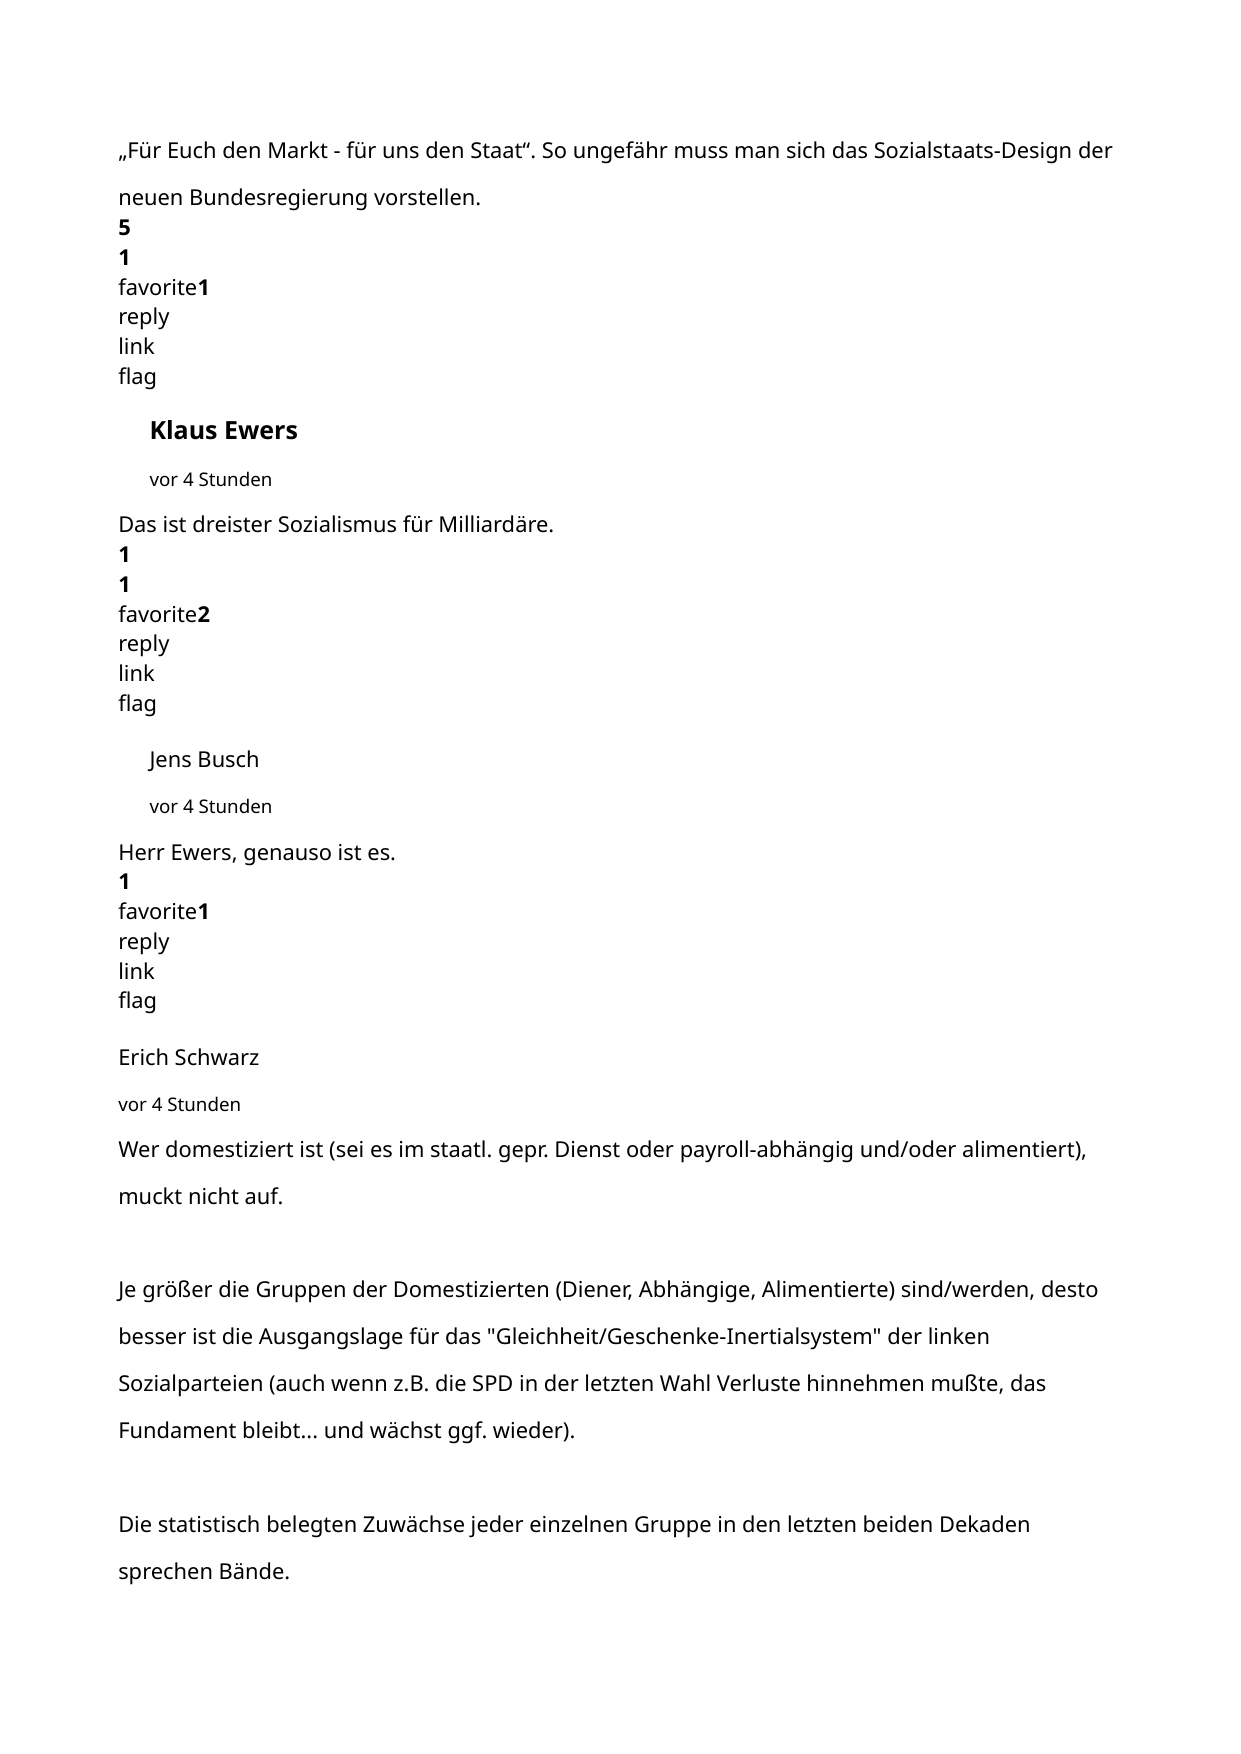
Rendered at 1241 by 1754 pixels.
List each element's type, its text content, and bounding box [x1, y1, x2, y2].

text vor 4 Stunden [149, 790, 1122, 819]
text flag [118, 985, 1122, 1015]
text 5 [118, 212, 1122, 242]
text link [118, 331, 1122, 361]
text link [118, 658, 1122, 688]
text Das ist dreister Sozialismus für Milliardäre. [118, 492, 1122, 539]
text favorite2 [118, 599, 1122, 628]
text 1 [118, 242, 1122, 271]
text favorite1 [118, 896, 1122, 926]
text Wer domestiziert ist (sei es im staatl. gepr. Dienst oder payroll-abhängig und/oder alimentiert), muckt nicht auf. Je größer die Gruppen der Domestizierten (Diener, Abhängige, Alimentierte) sind/werden, desto besser ist die Ausgangslage für das "Gleichheit/Geschenke-Inertialsystem" der linken Sozialparteien (auch wenn z.B. die SPD in der letzten Wahl Verluste hinnehmen mußte, das Fundament bleibt... und wächst ggf. wieder). Die statistisch belegten Zuwächse jeder einzelnen Gruppe in den letzten beiden Dekaden sprechen Bände. [118, 1117, 1122, 1586]
text 1 [118, 866, 1122, 896]
text favorite1 [118, 271, 1122, 301]
text Jens Busch [149, 733, 1114, 774]
text reply [118, 301, 1122, 331]
text „Für Euch den Markt - für uns den Staat“. So ungefähr muss man sich das Sozialstaats-Design der neuen Bundesregierung vorstellen. [118, 118, 1122, 212]
text reply [118, 926, 1122, 956]
text flag [118, 361, 1122, 391]
text 1 [118, 539, 1122, 569]
text flag [118, 688, 1122, 718]
text link [118, 956, 1122, 985]
text Klaus Ewers [149, 406, 1114, 447]
text vor 4 Stunden [118, 1087, 1122, 1117]
text vor 4 Stunden [149, 462, 1122, 492]
text reply [118, 628, 1122, 658]
text 1 [118, 569, 1122, 599]
text Herr Ewers, genauso ist es. [118, 819, 1122, 866]
text Erich Schwarz [118, 1031, 1114, 1071]
